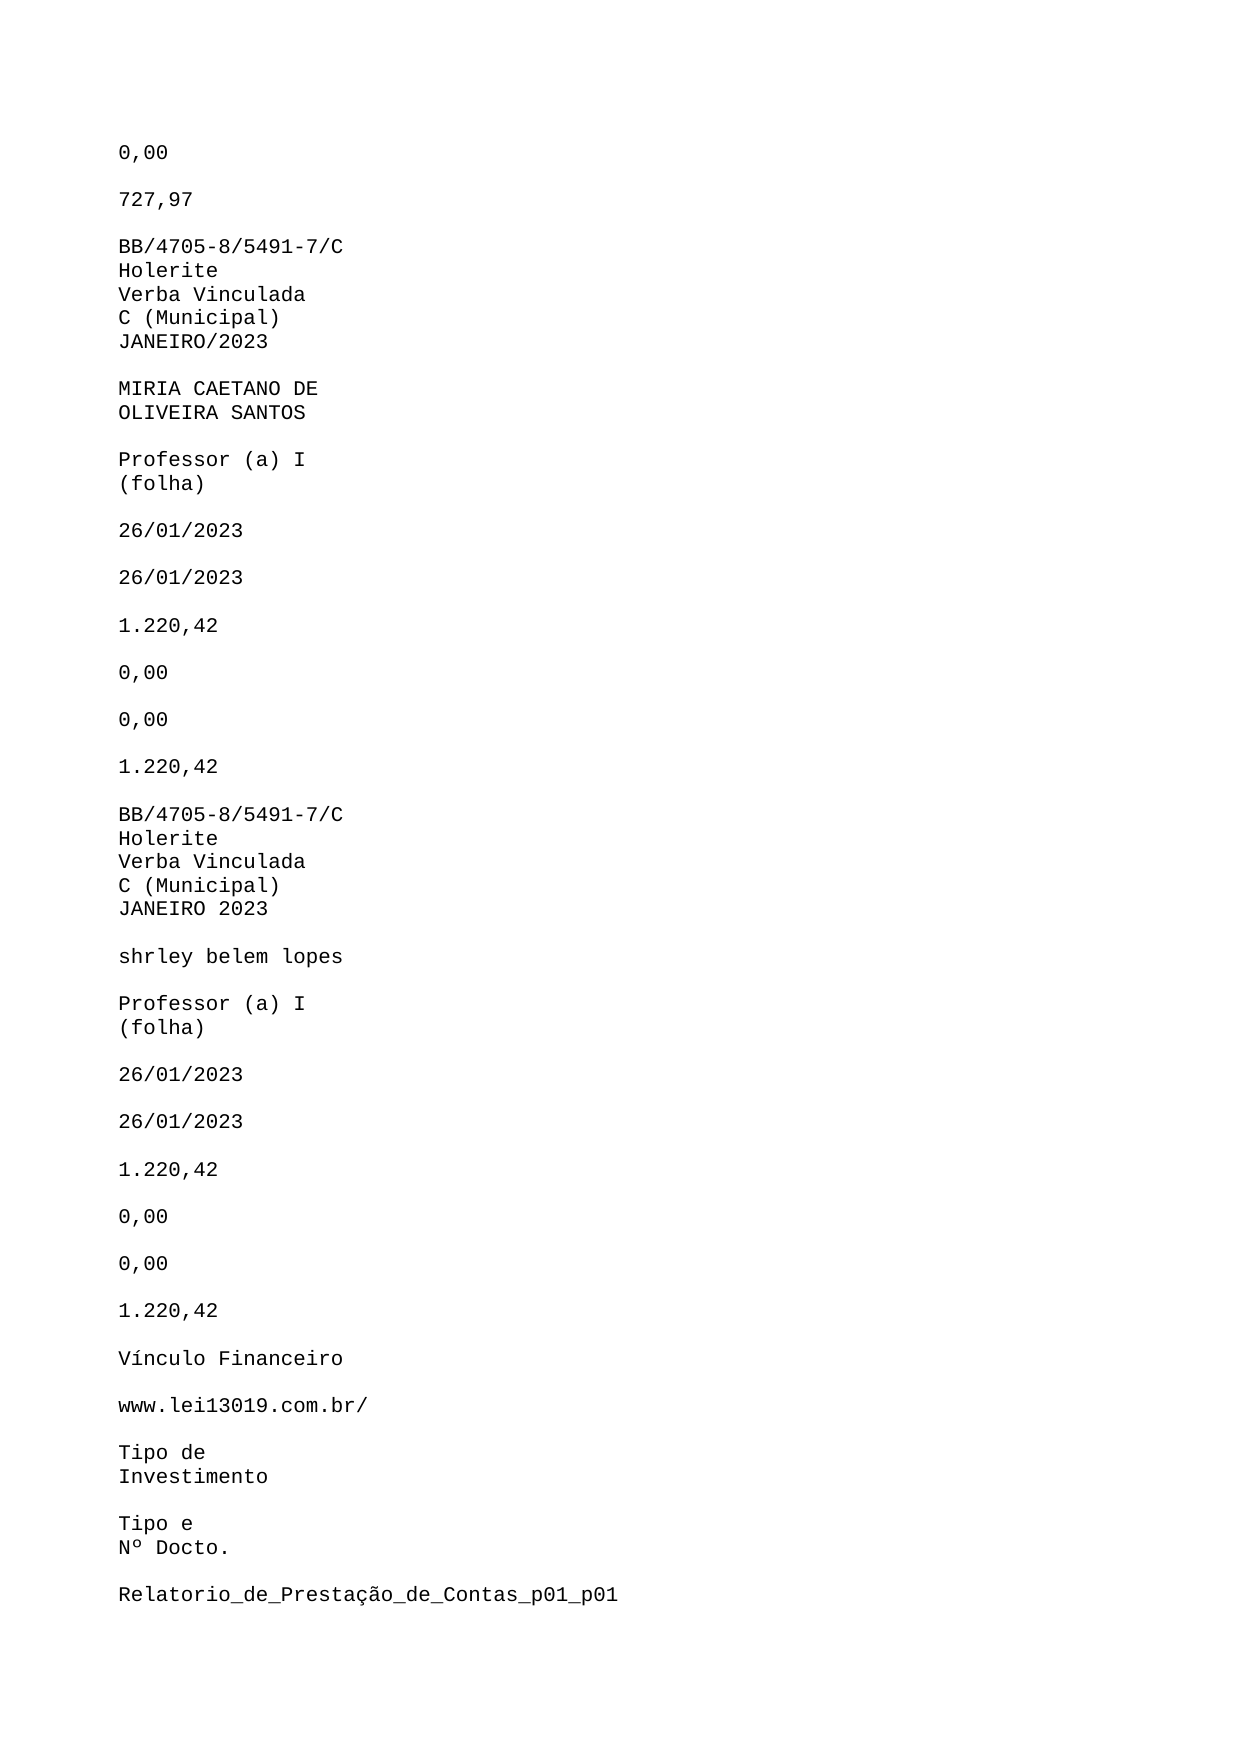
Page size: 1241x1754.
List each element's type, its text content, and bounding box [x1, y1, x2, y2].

text Vínculo Financeiro [118, 1348, 1122, 1371]
text shrley belem lopes [118, 946, 1122, 969]
text Professor (a) I [118, 449, 1122, 473]
text JANEIRO/2023 [118, 331, 1122, 354]
text (folha) [118, 1017, 1122, 1040]
text BB/4705-8/5491-7/C [118, 804, 1122, 827]
text 0,00 [118, 1253, 1122, 1277]
text 0,00 [118, 662, 1122, 686]
text Tipo de [118, 1442, 1122, 1466]
text OLIVEIRA SANTOS [118, 402, 1122, 426]
text 1.220,42 [118, 1158, 1122, 1182]
text JANEIRO 2023 [118, 898, 1122, 922]
text C (Municipal) [118, 307, 1122, 331]
text C (Municipal) [118, 875, 1122, 898]
text 26/01/2023 [118, 1064, 1122, 1088]
text 26/01/2023 [118, 1111, 1122, 1135]
text Holerite [118, 260, 1122, 284]
text Verba Vinculada [118, 851, 1122, 875]
text 0,00 [118, 142, 1122, 165]
text 1.220,42 [118, 757, 1122, 780]
text 1.220,42 [118, 1300, 1122, 1324]
text (folha) [118, 473, 1122, 496]
text MIRIA CAETANO DE [118, 378, 1122, 402]
text 0,00 [118, 1206, 1122, 1229]
text 0,00 [118, 709, 1122, 733]
text Nº Docto. [118, 1537, 1122, 1561]
text 1.220,42 [118, 615, 1122, 638]
text Investimento [118, 1466, 1122, 1489]
text www.lei13019.com.br/ [118, 1395, 1122, 1419]
text 26/01/2023 [118, 520, 1122, 544]
text Tipo e [118, 1513, 1122, 1537]
text Relatorio_de_Prestação_de_Contas_p01_p01 [118, 1584, 1122, 1608]
text 727,97 [118, 189, 1122, 213]
text Verba Vinculada [118, 284, 1122, 307]
text Professor (a) I [118, 993, 1122, 1017]
text Holerite [118, 827, 1122, 851]
text 26/01/2023 [118, 567, 1122, 591]
text BB/4705-8/5491-7/C [118, 236, 1122, 260]
